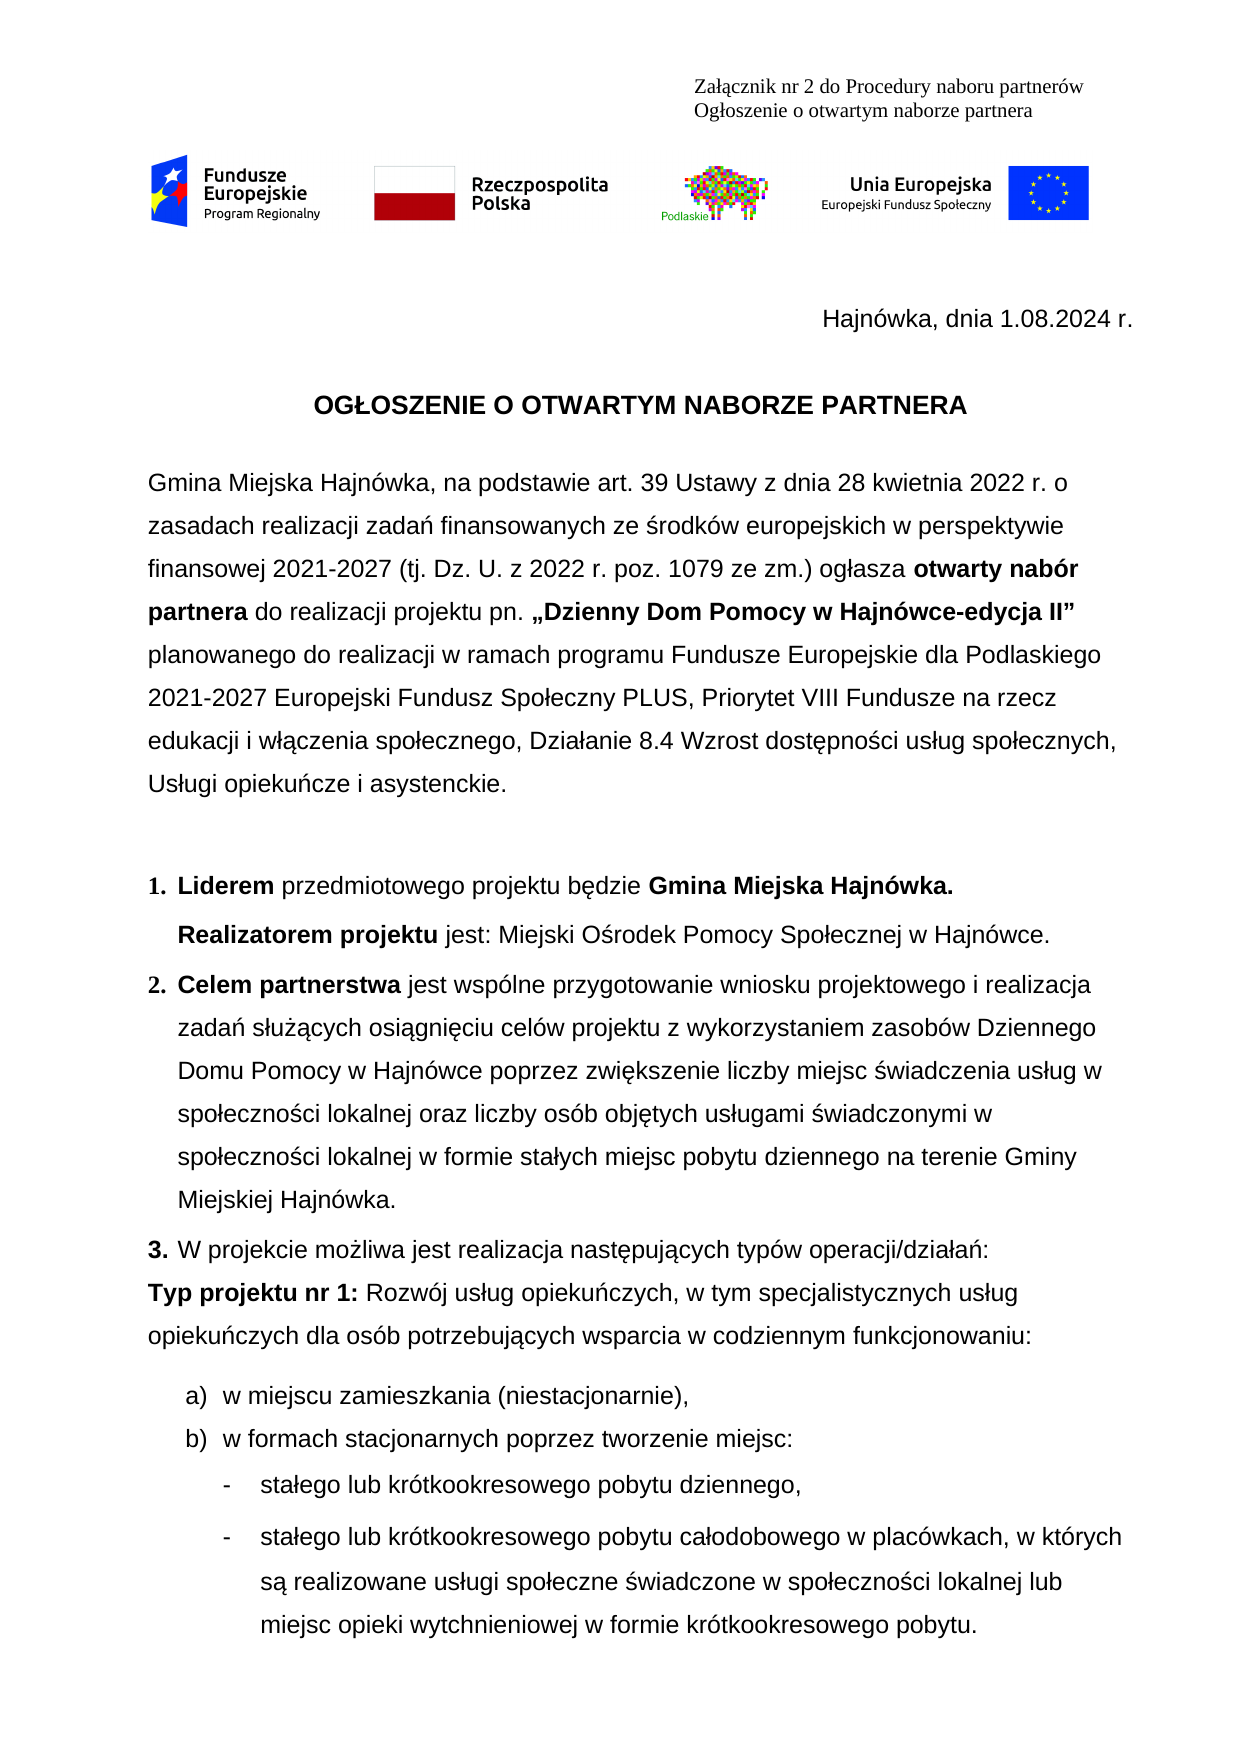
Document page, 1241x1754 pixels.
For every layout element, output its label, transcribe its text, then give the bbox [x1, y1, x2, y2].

list w miejscu zamieszkania (niestacjonarnie), [185, 1381, 1133, 1409]
list stałego lub krótkookresowego pobytu całodobowego w placówkach, w których są realizowane usługi społeczne świadczone w społeczności lokalnej lub miejsc opieki wytchnieniowej w formie krótkookresowego pobytu. [223, 1518, 1133, 1638]
subtitle Typ projektu nr 1: Rozwój usług opiekuńczych, w tym specjalistycznych usług opiekuńczych dla osób potrzebujących wsparcia w codziennym funkcjonowaniu: [148, 1278, 1133, 1350]
list Liderem przedmiotowego projektu będzie Gmina Miejska Hajnówka. [148, 871, 1133, 900]
list Celem partnerstwa jest wspólne przygotowanie wniosku projektowego i realizacja zadań służących osiągnięciu celów projektu z wykorzystaniem zasobów Dziennego Domu Pomocy w Hajnówce poprzez zwiększenie liczby miejsc świadczenia usług w społeczności lokalnej oraz liczby osób objętych usługami świadczonymi w społeczności lokalnej w formie stałych miejsc pobytu dziennego na terenie Gminy Miejskiej Hajnówka. [148, 970, 1133, 1214]
list stałego lub krótkookresowego pobytu dziennego, [223, 1467, 1133, 1501]
picture [147, 150, 1093, 233]
text Realizatorem projektu jest: Miejski Ośrodek Pomocy Społecznej w Hajnówce. [177, 921, 1133, 949]
subtitle OGŁOSZENIE O OTWARTYM NABORZE PARTNERA [148, 390, 1133, 420]
text Hajnówka, dnia 1.08.2024 r. [148, 304, 1133, 332]
list w formach stacjonarnych poprzez tworzenie miejsc: [185, 1424, 1133, 1453]
list W projekcie możliwa jest realizacja następujących typów operacji/działań: [148, 1235, 1133, 1263]
subtitle Gmina Miejska Hajnówka, na podstawie art. 39 Ustawy z dnia 28 kwietnia 2022 r. o zasadach realizacji zadań finansowanych ze środków europejskich w perspektywie finansowej 2021-2027 (tj. Dz. U. z 2022 r. poz. 1079 ze zm.) ogłasza otwarty nabór partnera do realizacji projektu pn. „Dzienny Dom Pomocy w Hajnówce-edycja II” planowanego do realizacji w ramach programu Fundusze Europejskie dla Podlaskiego 2021-2027 Europejski Fundusz Społeczny PLUS, Priorytet VIII Fundusze na rzecz edukacji i włączenia społecznego, Działanie 8.4 Wzrost dostępności usług społecznych, Usługi opiekuńcze i asystenckie. [148, 467, 1133, 798]
